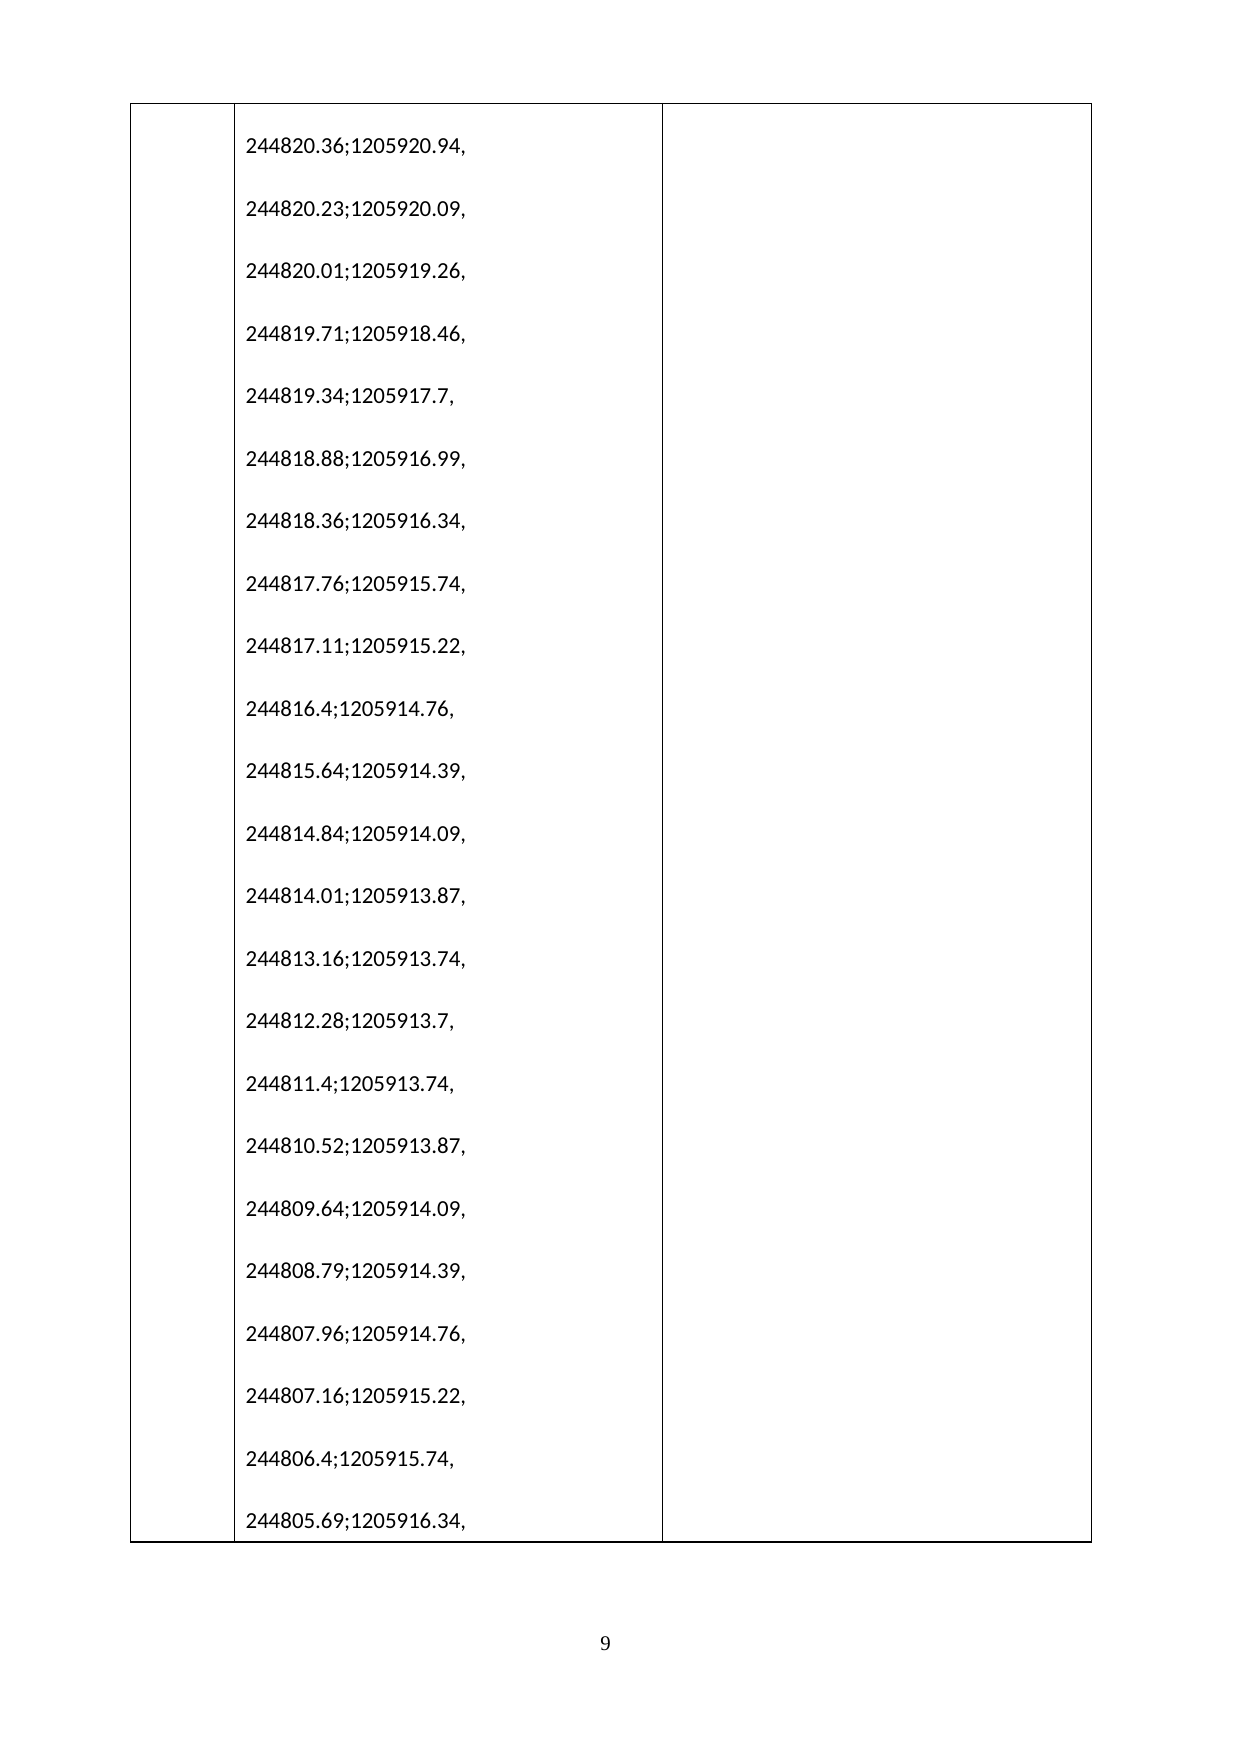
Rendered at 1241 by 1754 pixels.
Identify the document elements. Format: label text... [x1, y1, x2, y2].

table_cell 244820.36;1205920.94, 244820.23;1205920.09, 244820.01;1205919.26, 244819.71;1205918.46, 244819.34;1205917.7, 244818.88;1205916.99, 244818.36;1205916.34, 244817.76;1205915.74, 244817.11;1205915.22, 244816.4;1205914.76, 244815.64;1205914.39, 244814.84;1205914.09, 244814.01;1205913.87, 244813.16;1205913.74, 244812.28;1205913.7, 244811.4;1205913.74, 244810.52;1205913.87, 244809.64;1205914.09, 244808.79;1205914.39, 244807.96;1205914.76, 244807.16;1205915.22, 244806.4;1205915.74, 244805.69;1205916.34, [235, 104, 662, 1541]
table_cell [131, 104, 234, 1541]
table_cell [663, 104, 1091, 1541]
